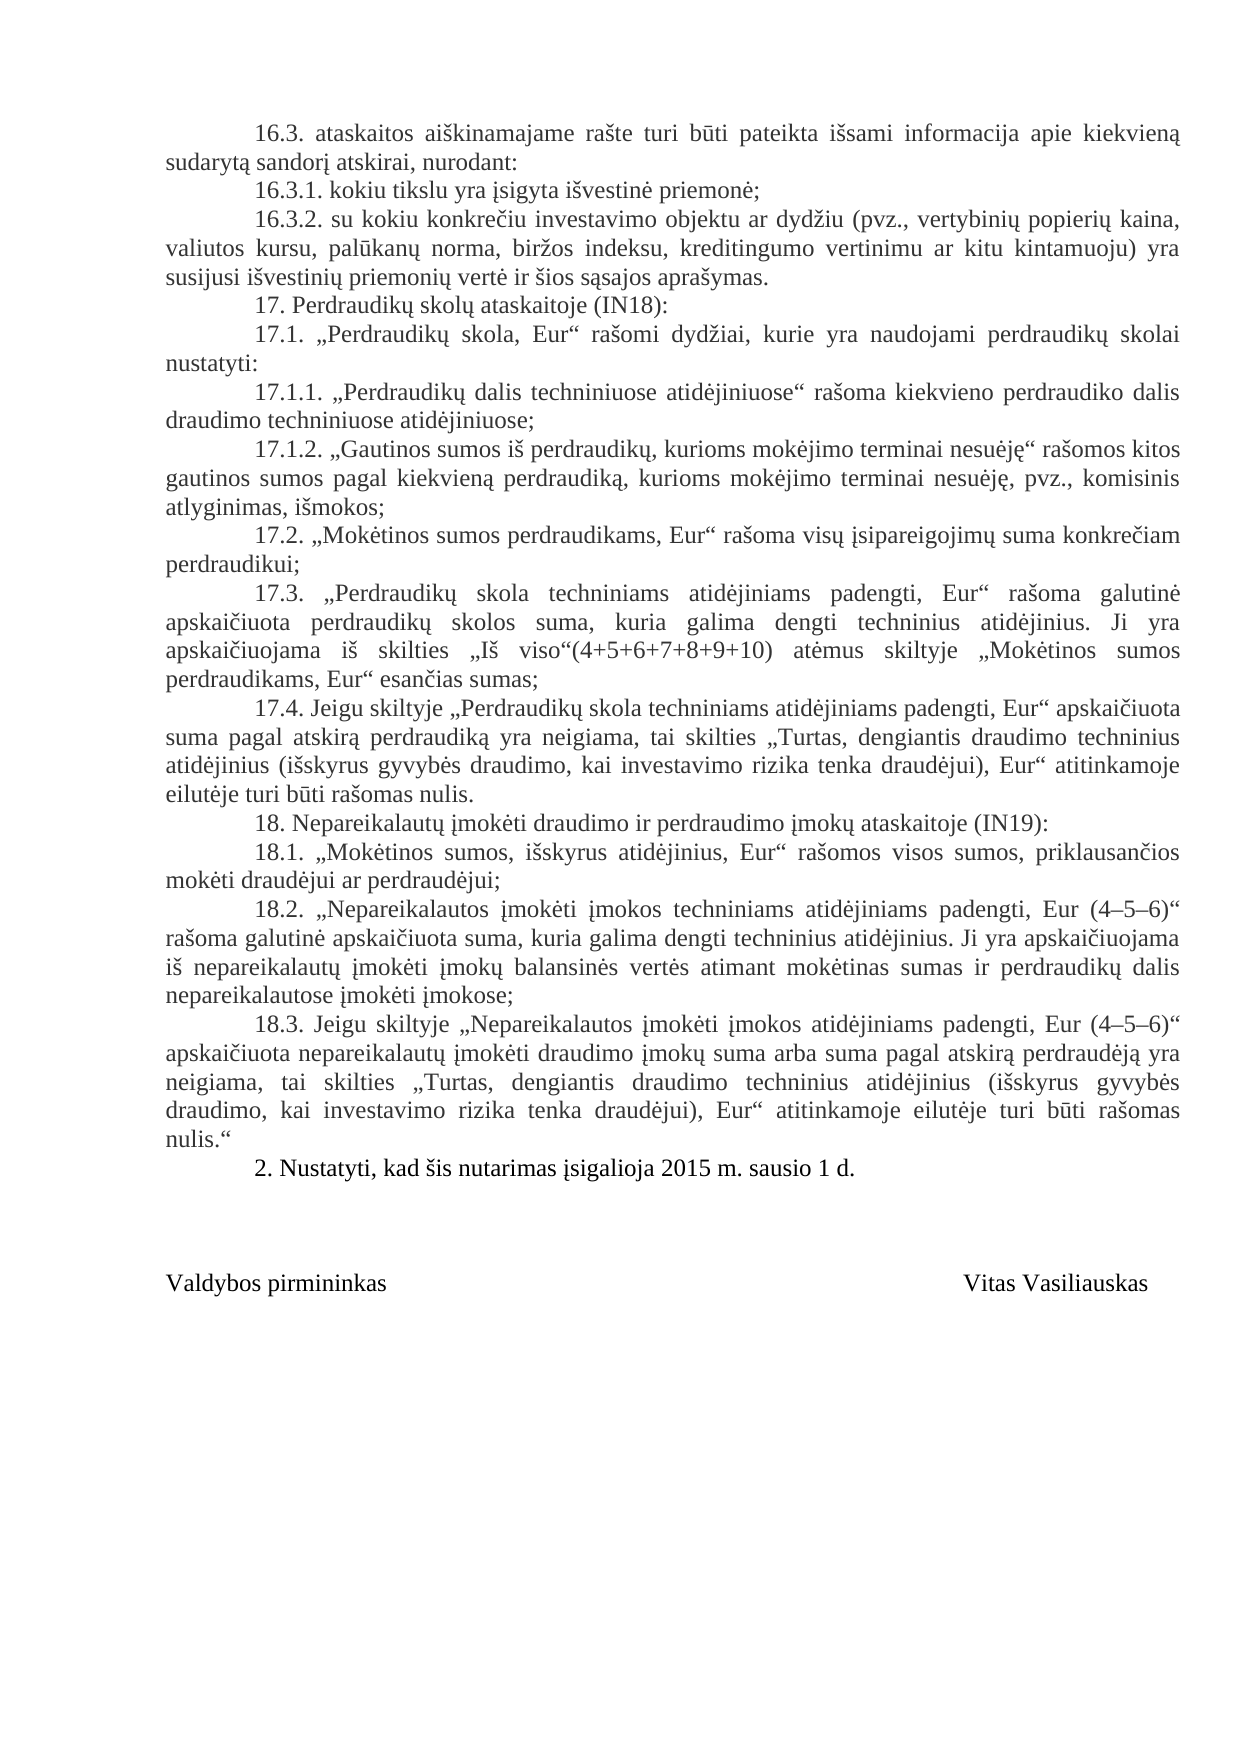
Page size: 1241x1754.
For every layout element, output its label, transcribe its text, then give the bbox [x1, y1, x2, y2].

text 17.2. „Mokėtinos sumos perdraudikams, Eur“ rašoma visų įsipareigojimų suma konkrečiam perdraudikui; [165, 521, 1181, 578]
text 17.3. „Perdraudikų skola techniniams atidėjiniams padengti, Eur“ rašoma galutinė apskaičiuota perdraudikų skolos suma, kuria galima dengti techninius atidėjinius. Ji yra apskaičiuojama iš skilties „Iš viso“(4+5+6+7+8+9+10) atėmus skiltyje „Mokėtinos sumos perdraudikams, Eur“ esančias sumas; [165, 578, 1181, 693]
text 16.3.2. su kokiu konkrečiu investavimo objektu ar dydžiu (pvz., vertybinių popierių kaina, valiutos kursu, palūkanų norma, biržos indeksu, kreditingumo vertinimu ar kitu kintamuoju) yra susijusi išvestinių priemonių vertė ir šios sąsajos aprašymas. [165, 204, 1181, 291]
text 17.1.2. „Gautinos sumos iš perdraudikų, kurioms mokėjimo terminai nesuėję“ rašomos kitos gautinos sumos pagal kiekvieną perdraudiką, kurioms mokėjimo terminai nesuėję, pvz., komisinis atlyginimas, išmokos; [165, 434, 1181, 521]
text 17. Perdraudikų skolų ataskaitoje (IN18): [165, 291, 1181, 319]
text 16.3. ataskaitos aiškinamajame rašte turi būti pateikta išsami informacija apie kiekvieną sudarytą sandorį atskirai, nurodant: [165, 118, 1181, 176]
text 2. Nustatyti, kad šis nutarimas įsigalioja 2015 m. sausio 1 d. [165, 1153, 1181, 1182]
text 18.3. Jeigu skiltyje „Nepareikalautos įmokėti įmokos atidėjiniams padengti, Eur (4–5–6)“ apskaičiuota nepareikalautų įmokėti draudimo įmokų suma arba suma pagal atskirą perdraudėją yra neigiama, tai skilties „Turtas, dengiantis draudimo techninius atidėjinius (išskyrus gyvybės draudimo, kai investavimo rizika tenka draudėjui), Eur“ atitinkamoje eilutėje turi būti rašomas nulis.“ [165, 1009, 1181, 1153]
text 17.1.1. „Perdraudikų dalis techniniuose atidėjiniuose“ rašoma kiekvieno perdraudiko dalis draudimo techniniuose atidėjiniuose; [165, 377, 1181, 434]
text 18.1. „Mokėtinos sumos, išskyrus atidėjinius, Eur“ rašomos visos sumos, priklausančios mokėti draudėjui ar perdraudėjui; [165, 837, 1181, 894]
text 18.2. „Nepareikalautos įmokėti įmokos techniniams atidėjiniams padengti, Eur (4–5–6)“ rašoma galutinė apskaičiuota suma, kuria galima dengti techninius atidėjinius. Ji yra apskaičiuojama iš nepareikalautų įmokėti įmokų balansinės vertės atimant mokėtinas sumas ir perdraudikų dalis nepareikalautose įmokėti įmokose; [165, 894, 1181, 1009]
text 17.4. Jeigu skiltyje „Perdraudikų skola techniniams atidėjiniams padengti, Eur“ apskaičiuota suma pagal atskirą perdraudiką yra neigiama, tai skilties „Turtas, dengiantis draudimo techninius atidėjinius (išskyrus gyvybės draudimo, kai investavimo rizika tenka draudėjui), Eur“ atitinkamoje eilutėje turi būti rašomas nulis. [165, 693, 1181, 808]
text Valdybos pirmininkas Vitas Vasiliauskas [165, 1268, 1181, 1297]
text 17.1. „Perdraudikų skola, Eur“ rašomi dydžiai, kurie yra naudojami perdraudikų skolai nustatyti: [165, 319, 1181, 377]
text 18. Nepareikalautų įmokėti draudimo ir perdraudimo įmokų ataskaitoje (IN19): [165, 808, 1181, 837]
text 16.3.1. kokiu tikslu yra įsigyta išvestinė priemonė; [165, 176, 1181, 204]
